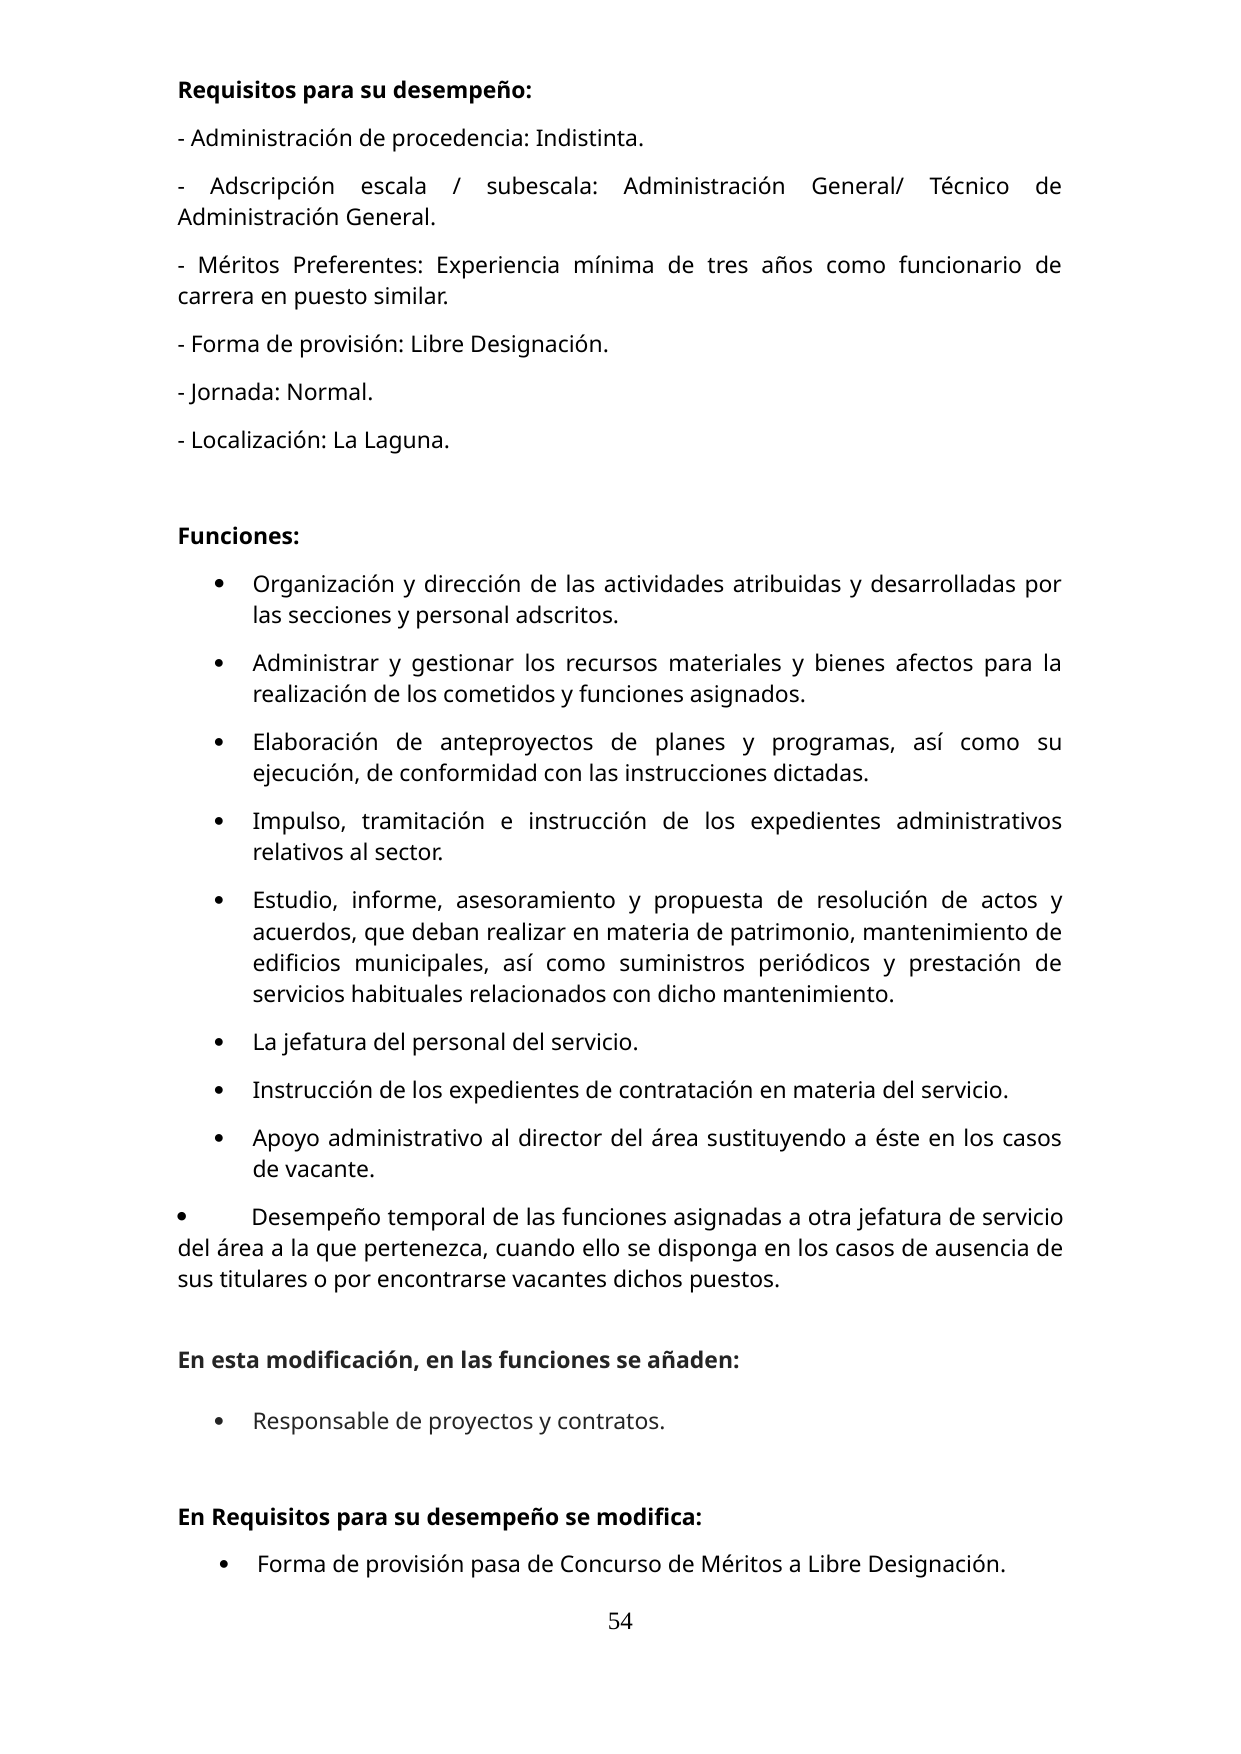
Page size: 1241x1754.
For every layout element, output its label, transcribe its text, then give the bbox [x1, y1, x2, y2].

list Forma de provisión pasa de Concurso de Méritos a Libre Designación. [220, 1548, 1063, 1579]
text - Jornada: Normal. [177, 376, 1063, 407]
list Organización y dirección de las actividades atribuidas y desarrolladas por las secciones y personal adscritos. [215, 568, 1063, 630]
list Administrar y gestionar los recursos materiales y bienes afectos para la realización de los cometidos y funciones asignados. [215, 647, 1063, 709]
text Funciones: [177, 520, 1065, 551]
text - Localización: La Laguna. [177, 424, 1063, 455]
list Responsable de proyectos y contratos. [215, 1404, 1063, 1436]
text - Méritos Preferentes: Experiencia mínima de tres años como funcionario de carrera en puesto similar. [177, 249, 1063, 311]
list La jefatura del personal del servicio. [215, 1026, 1063, 1057]
text - Forma de provisión: Libre Designación. [177, 328, 1063, 359]
list Estudio, informe, asesoramiento y propuesta de resolución de actos y acuerdos, que deban realizar en materia de patrimonio, mantenimiento de edificios municipales, así como suministros periódicos y prestación de servicios habituales relacionados con dicho mantenimiento. [215, 884, 1063, 1009]
list Desempeño temporal de las funciones asignadas a otra jefatura de servicio del área a la que pertenezca, cuando ello se disponga en los casos de ausencia de sus titulares o por encontrarse vacantes dichos puestos. [177, 1201, 1065, 1295]
text En esta modificación, en las funciones se añaden: [177, 1344, 1063, 1375]
text - Administración de procedencia: Indistinta. [177, 122, 1063, 153]
list Impulso, tramitación e instrucción de los expedientes administrativos relativos al sector. [215, 805, 1063, 868]
list Elaboración de anteproyectos de planes y programas, así como su ejecución, de conformidad con las instrucciones dictadas. [215, 726, 1063, 788]
text En Requisitos para su desempeño se modifica: [177, 1500, 1063, 1532]
list Apoyo administrativo al director del área sustituyendo a éste en los casos de vacante. [215, 1122, 1063, 1184]
text - Adscripción escala / subescala: Administración General/ Técnico de Administración General. [177, 170, 1063, 232]
list Instrucción de los expedientes de contratación en materia del servicio. [215, 1074, 1063, 1105]
text Requisitos para su desempeño: [177, 74, 1063, 105]
